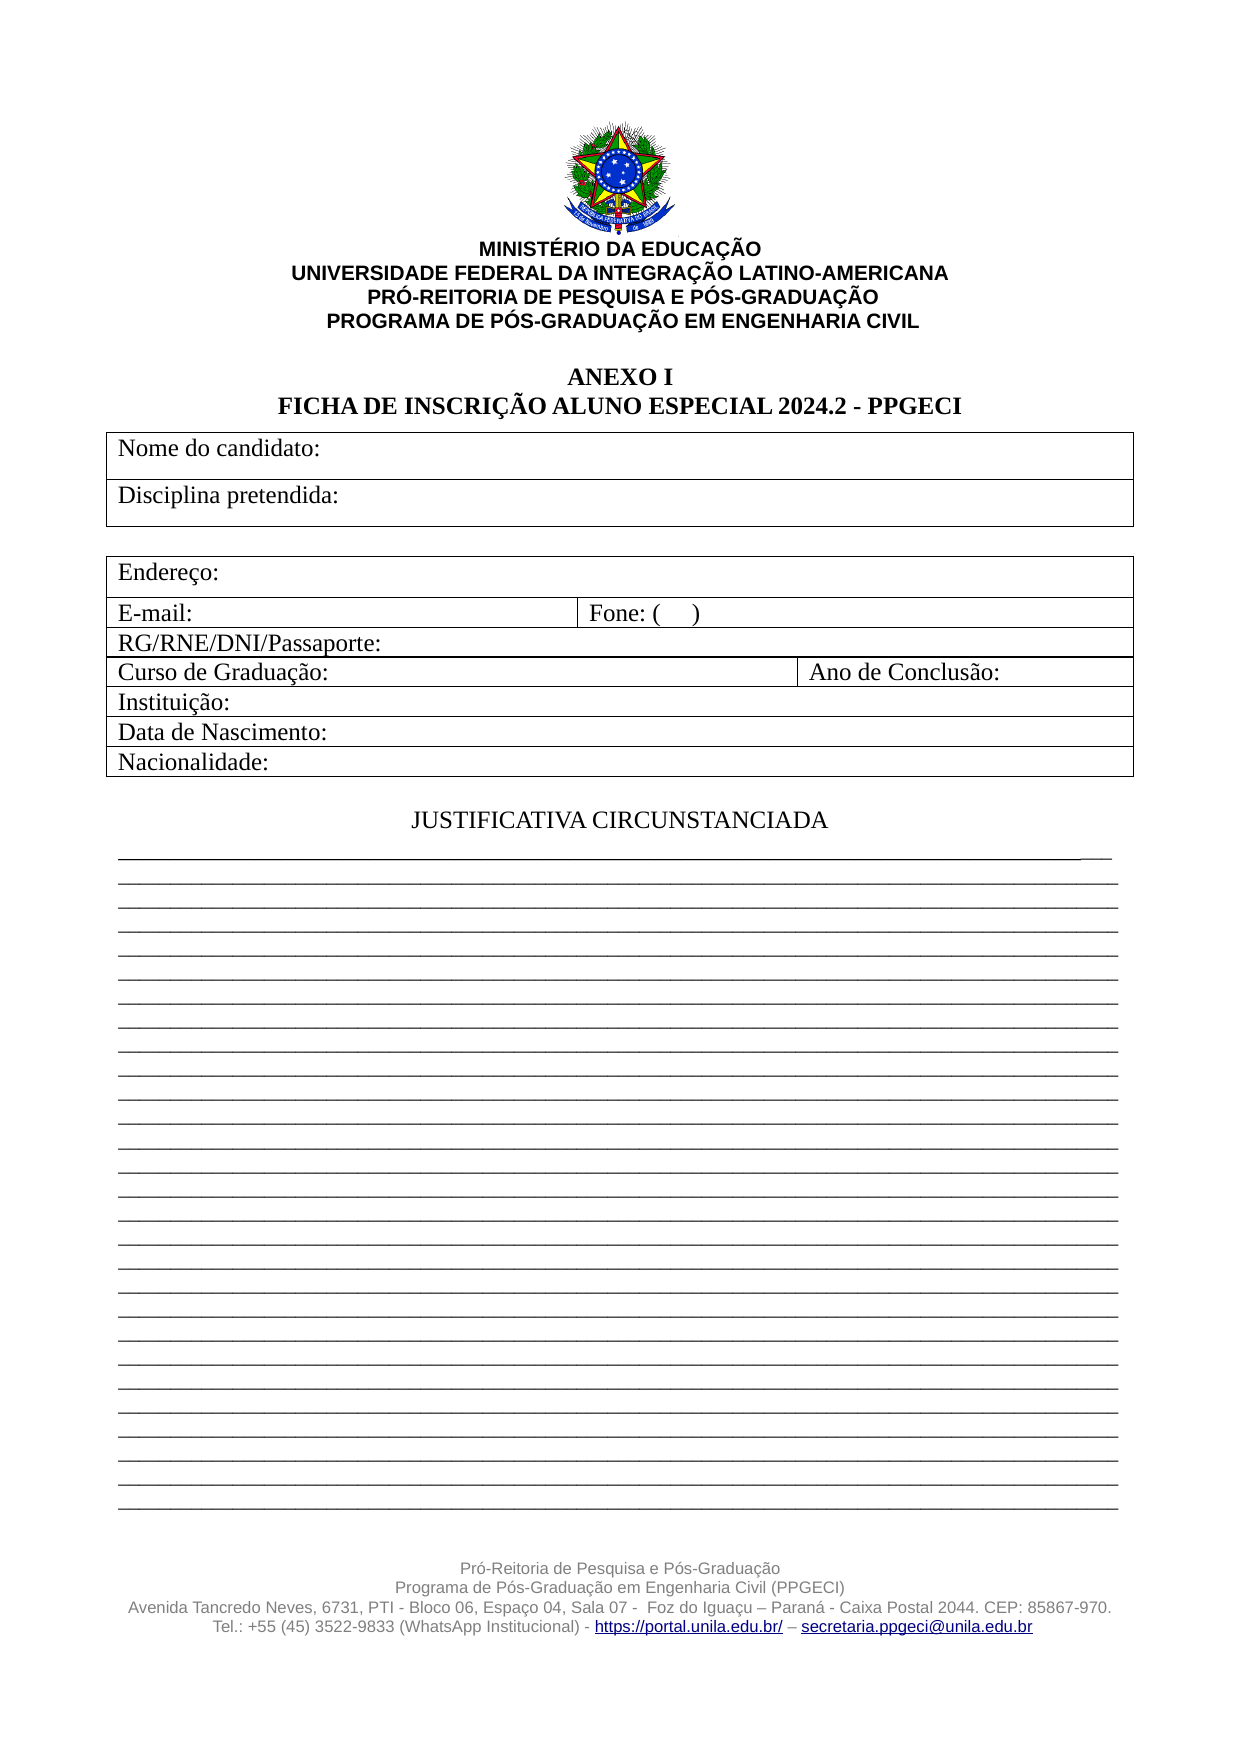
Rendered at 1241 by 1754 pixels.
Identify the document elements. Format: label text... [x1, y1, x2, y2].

table_cell Data de Nascimento: [107, 717, 1133, 746]
table_cell Curso de Graduação: [107, 658, 797, 686]
table_cell RG/RNE/DNI/Passaporte: [107, 628, 1133, 656]
table_cell Ano de Conclusão: [798, 658, 1133, 686]
text JUSTIFICATIVA CIRCUNSTANCIADA [118, 805, 1122, 834]
table_cell Fone: ( ) [578, 598, 1133, 627]
text ________________________________________________________________________________________________________________________________________________________________________________________________________________________________________________________________________________________________________________________________________________________________________________________________________________________________________________________________________________________________________________________________________________________________________________________________________________________________________________________________________________________________________________________________________________________________________________________________________________________________________________________________________________________________________________________________________________________________________________________________________________________________________________________________________________________________________________________________________________________________________________________________________________________________________________________________________________________________________________________________________________________________________________________________________________________________________________________________________________________________________________________________________________________________________________________________________________________________________________________________________________________________________________________________________________________________________________________________________________________________________________________________________________________________________________________________________________________________________________________________________________________________________________________________________________________________________________________________________________________________________________________________________________________________________________________________________________________________________________________________________________________________________________________________________________________________________________________________________________________________________________________________________________________________________________________________________________________________________________________________________________________________________________________________________________________________________________ [118, 834, 1122, 1512]
text ANEXO I [118, 362, 1122, 391]
table_header Endereço: [107, 557, 1133, 597]
table_cell Instituição: [107, 687, 1133, 716]
table_cell Nacionalidade: [107, 747, 1133, 776]
table_cell E-mail: [107, 598, 577, 627]
text FICHA DE INSCRIÇÃO ALUNO ESPECIAL 2024.2 - PPGECI [118, 391, 1122, 420]
table_cell Disciplina pretendida: [107, 480, 1133, 526]
table_header Nome do candidato: [107, 433, 1133, 479]
